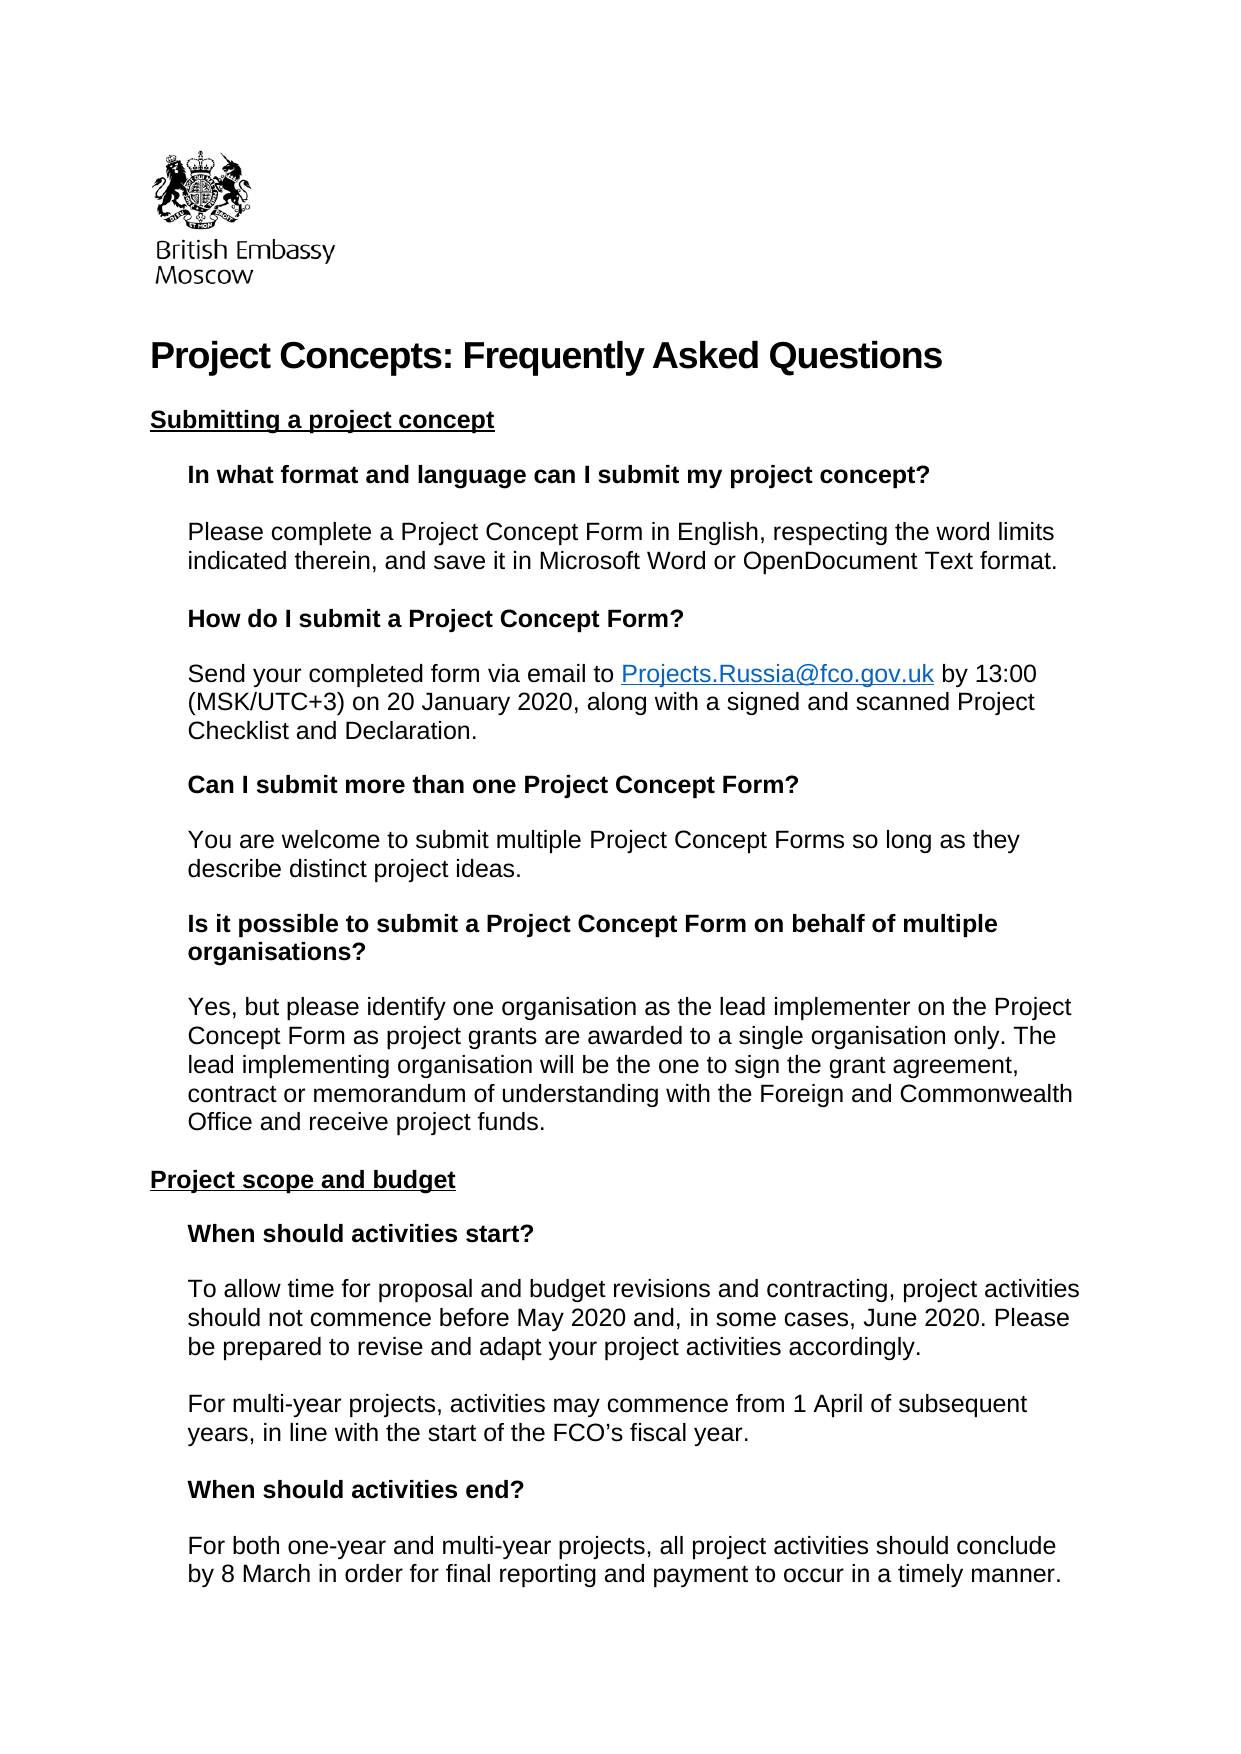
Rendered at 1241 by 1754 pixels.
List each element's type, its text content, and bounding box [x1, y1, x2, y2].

text When should activities start? [187, 1219, 1090, 1248]
text Submitting a project concept [150, 406, 1090, 434]
text Yes, but please identify one organisation as the lead implementer on the Project Concept Form as project grants are awarded to a single organisation only. The lead implementing organisation will be the one to sign the grant agreement, contract or memorandum of understanding with the Foreign and Commonwealth Office and receive project funds. [187, 992, 1090, 1136]
text You are welcome to submit multiple Project Concept Forms so long as they describe distinct project ideas. [187, 826, 1090, 883]
text In what format and language can I submit my project concept? [187, 460, 1090, 488]
text Send your completed form via email to Projects.Russia@fco.gov.uk by 13:00 (MSK/UTC+3) on 20 January 2020, along with a signed and scanned Project Checklist and Declaration. [187, 659, 1090, 745]
title Project Concepts: Frequently Asked Questions [150, 334, 1090, 377]
text For multi-year projects, activities may commence from 1 April of subsequent years, in line with the start of the FCO’s fiscal year. [187, 1389, 1090, 1447]
text Please complete a Project Concept Form in English, respecting the word limits indicated therein, and save it in Microsoft Word or OpenDocument Text format. [187, 517, 1090, 575]
text Is it possible to submit a Project Concept Form on behalf of multiple organisations? [187, 908, 1090, 966]
text When should activities end? [187, 1476, 1090, 1504]
text Project scope and budget [150, 1165, 1090, 1194]
text How do I submit a Project Concept Form? [187, 603, 1090, 632]
text Can I submit more than one Project Concept Form? [187, 770, 1090, 799]
text To allow time for proposal and budget revisions and contracting, project activities should not commence before May 2020 and, in some cases, June 2020. Please be prepared to revise and adapt your project activities accordingly. [187, 1274, 1090, 1361]
text For both one-year and multi-year projects, all project activities should conclude by 8 March in order for final reporting and payment to occur in a timely manner. [187, 1531, 1090, 1588]
